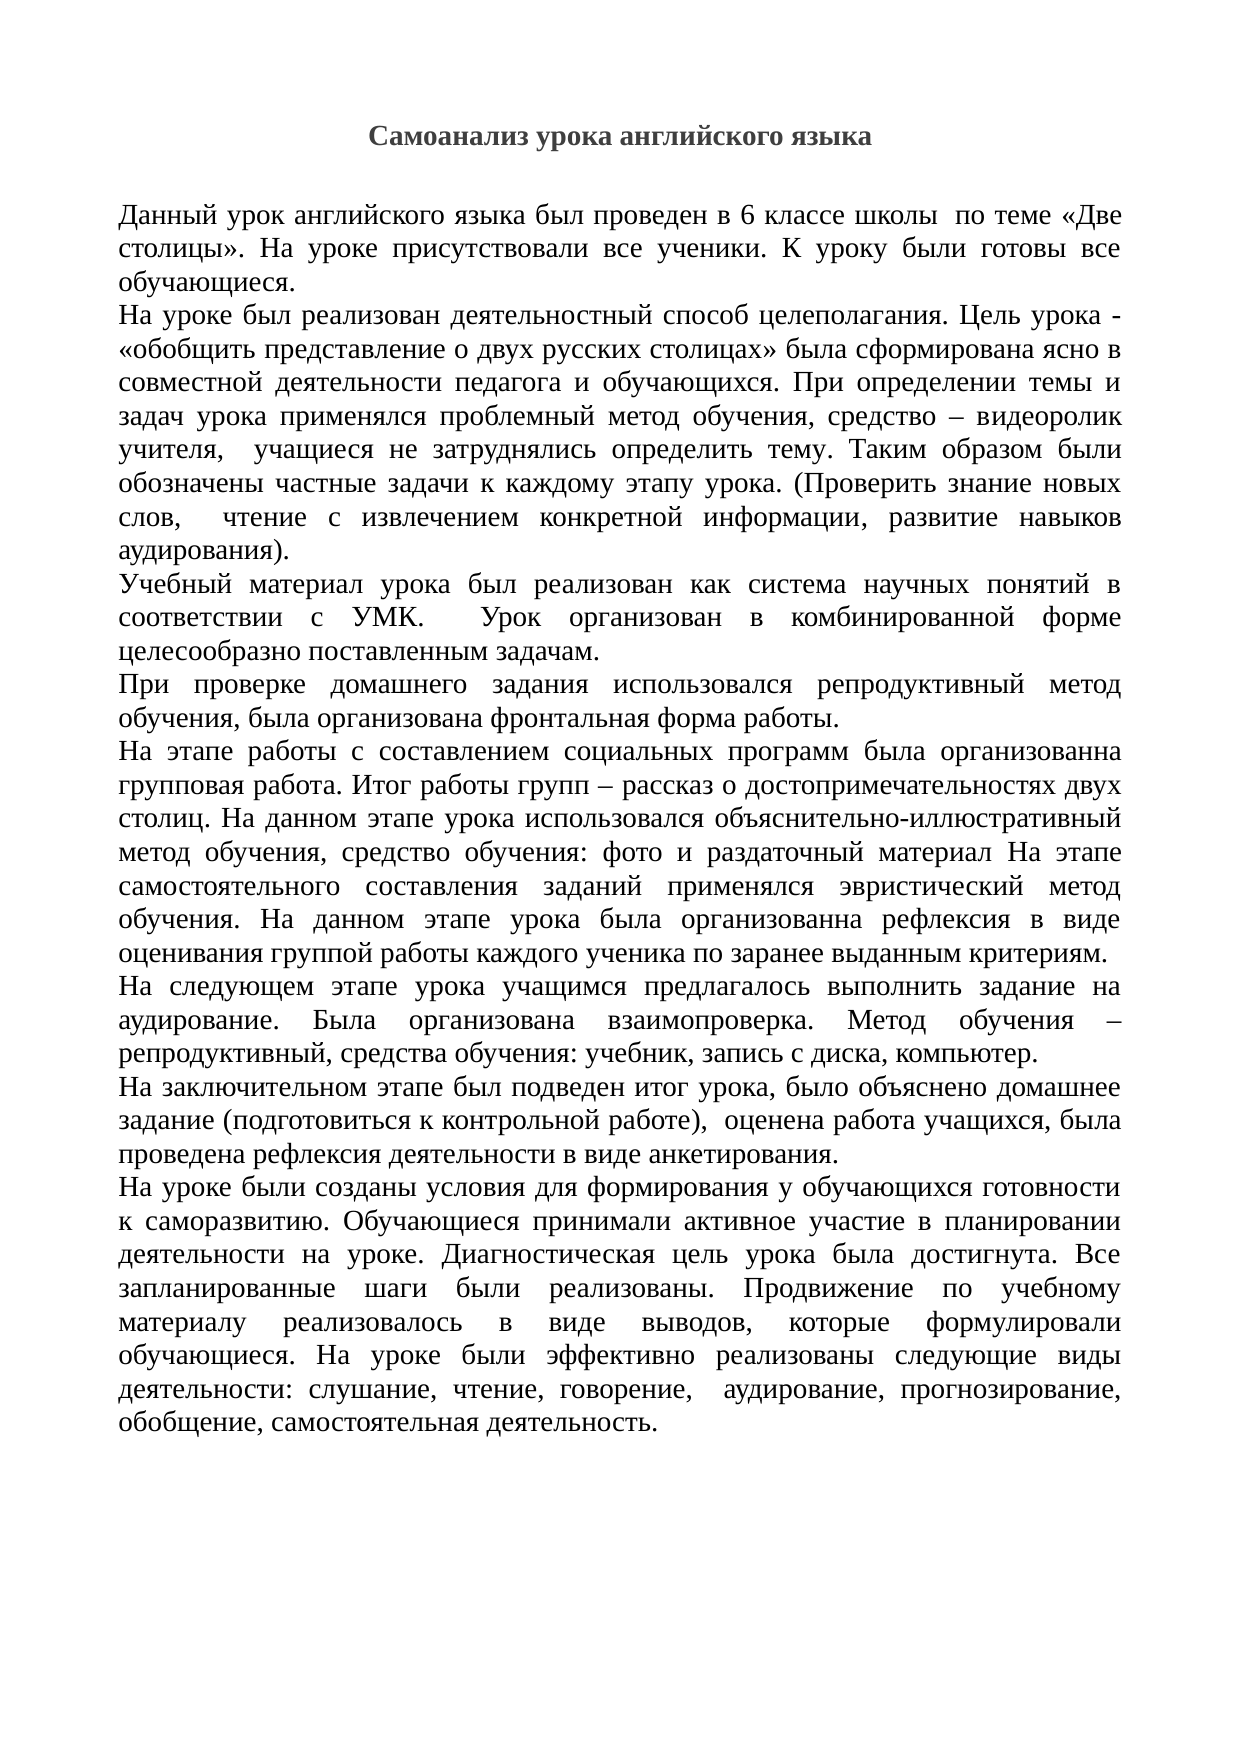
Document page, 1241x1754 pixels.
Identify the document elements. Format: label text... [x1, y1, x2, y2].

text На заключительном этапе был подведен итог урока, было объяснено домашнее задание (подготовиться к контрольной работе), оценена работа учащихся, была проведена рефлексия деятельности в виде анкетирования. [118, 1069, 1122, 1169]
text На следующем этапе урока учащимся предлагалось выполнить задание на аудирование. Была организована взаимопроверка. Метод обучения – репродуктивный, средства обучения: учебник, запись с диска, компьютер. [118, 968, 1122, 1069]
text При проверке домашнего задания использовался репродуктивный метод обучения, была организована фронтальная форма работы. [118, 666, 1122, 733]
text На уроке были созданы условия для формирования у обучающихся готовности к саморазвитию. Обучающиеся принимали активное участие в планировании деятельности на уроке. Диагностическая цель урока была достигнута. Все запланированные шаги были реализованы. Продвижение по учебному материалу реализовалось в виде выводов, которые формулировали обучающиеся. На уроке были эффективно реализованы следующие виды деятельности: слушание, чтение, говорение, аудирование, прогнозирование, обобщение, самостоятельная деятельность. [118, 1169, 1122, 1438]
text Данный урок английского языка был проведен в 6 классе школы по теме «Две столицы». На уроке присутствовали все ученики. К уроку были готовы все обучающиеся. [118, 197, 1122, 297]
text На этапе работы с составлением социальных программ была организованна групповая работа. Итог работы групп – рассказ о достопримечательностях двух столиц. На данном этапе урока использовался объяснительно-иллюстративный метод обучения, средство обучения: фото и раздаточный материал На этапе самостоятельного составления заданий применялся эвристический метод обучения. На данном этапе урока была организованна рефлексия в виде оценивания группой работы каждого ученика по заранее выданным критериям. [118, 733, 1122, 968]
text На уроке был реализован деятельностный способ целеполагания. Цель урока - «обобщить представление о двух русских столицах» была сформирована ясно в совместной деятельности педагога и обучающихся. При определении темы и задач урока применялся проблемный метод обучения, средство – видеоролик учителя, учащиеся не затруднялись определить тему. Таким образом были обозначены частные задачи к каждому этапу урока. (Проверить знание новых слов, чтение с извлечением конкретной информации, развитие навыков аудирования). [118, 297, 1122, 566]
text Самоанализ урока английского языка [118, 118, 1122, 152]
text Учебный материал урока был реализован как система научных понятий в соответствии с УМК. Урок организован в комбинированной форме целесообразно поставленным задачам. [118, 566, 1122, 666]
